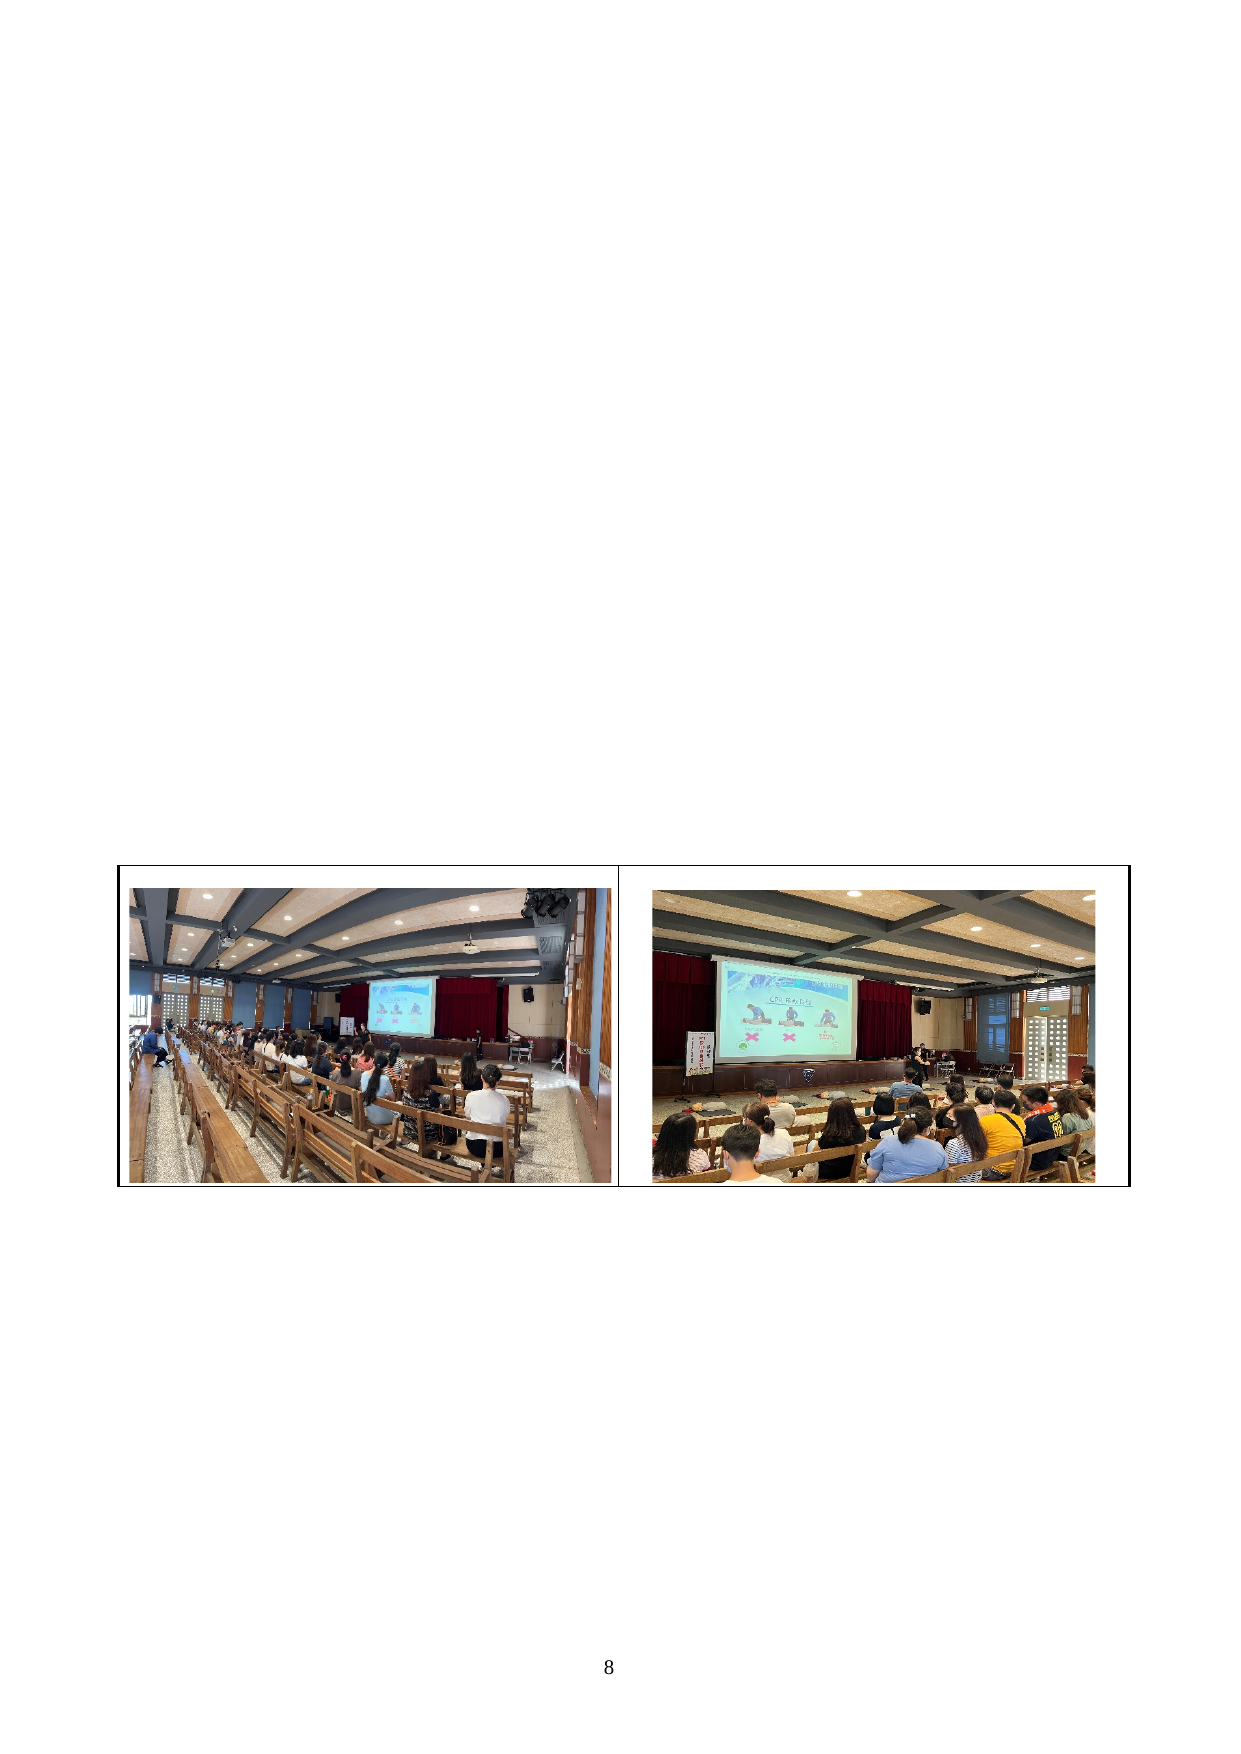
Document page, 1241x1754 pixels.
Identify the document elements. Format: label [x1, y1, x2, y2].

table_cell [619, 866, 1128, 1186]
table_cell [120, 866, 618, 1186]
